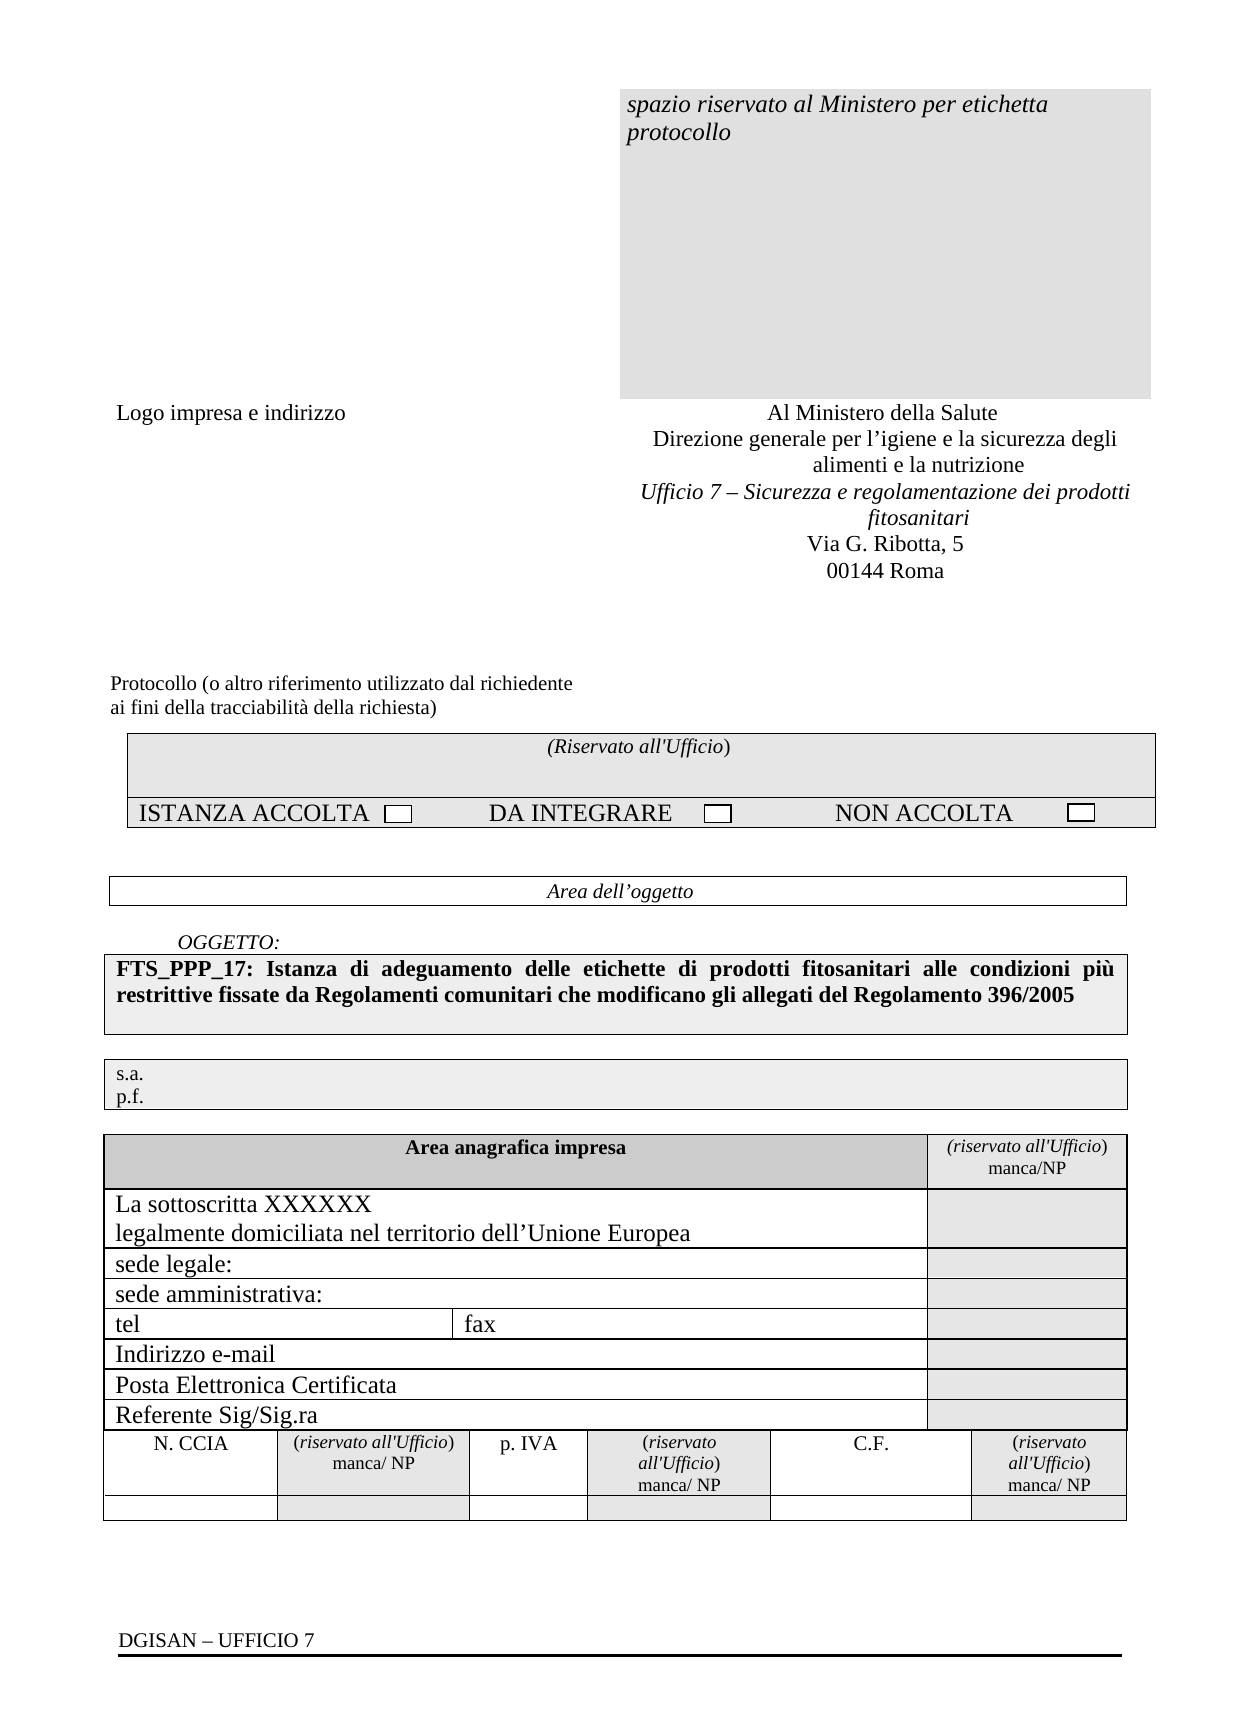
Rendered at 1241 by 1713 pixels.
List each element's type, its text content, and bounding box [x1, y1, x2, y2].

text Area dell’oggetto [110, 877, 1126, 905]
table_cell [620, 671, 1151, 733]
table_cell [470, 1496, 587, 1520]
table_cell (riservato all'Ufficio) manca/ NP [972, 1431, 1126, 1495]
table_cell [771, 1496, 971, 1520]
table_cell [588, 1496, 770, 1520]
text OGGETTO: [177, 930, 1122, 954]
table_cell [103, 797, 127, 827]
table_header [103, 89, 619, 399]
table_cell [928, 1190, 1126, 1247]
table_cell N. CCIA [104, 1431, 277, 1495]
table_header s.a. p.f. [105, 1060, 1127, 1108]
table_cell Al Ministero della Salute Direzione generale per l’igiene e la sicurezza degli alimenti e la nutrizione Ufficio 7 – Sicurezza e regolamentazione dei prodotti fitosanitari Via G. Ribotta, 5 00144 Roma [620, 399, 1151, 671]
table_cell [928, 1309, 1126, 1338]
table_cell Protocollo (o altro riferimento utilizzato dal richiedente ai fini della tracciabilità della richiesta) [103, 671, 619, 733]
table_header (riservato all'Ufficio) manca/NP [928, 1135, 1126, 1188]
table_cell (riservato all'Ufficio) manca/ NP [588, 1431, 770, 1495]
table_cell tel [105, 1309, 452, 1338]
table_cell La sottoscritta XXXXXX legalmente domiciliata nel territorio dell’Unione Europea [105, 1190, 927, 1247]
table_cell [928, 1400, 1126, 1429]
table_cell [1151, 671, 1155, 733]
table_header FTS_PPP_17: Istanza di adeguamento delle etichette di prodotti fitosanitari alle condizioni più restrittive fissate da Regolamenti comunitari che modificano gli allegati del Regolamento 396/2005 [105, 955, 1127, 1034]
table_cell (Riservato all'Ufficio) [128, 734, 1155, 797]
table_cell sede amministrativa: [105, 1279, 927, 1308]
table_cell Logo impresa e indirizzo [103, 399, 619, 671]
table_cell p. IVA [470, 1431, 587, 1495]
table_cell ISTANZA ACCOLTA DA INTEGRARE NON ACCOLTA [128, 798, 1155, 827]
table_header spazio riservato al Ministero per etichetta protocollo [620, 89, 1151, 399]
table_cell [928, 1279, 1126, 1308]
table_cell [928, 1370, 1126, 1399]
table_cell Referente Sig/Sig.ra [105, 1400, 927, 1429]
table_cell [278, 1496, 469, 1520]
table_cell [928, 1340, 1126, 1368]
table_cell [104, 1495, 277, 1520]
table_cell Posta Elettronica Certificata [105, 1370, 927, 1399]
table_cell sede legale: [105, 1249, 927, 1277]
table_cell [928, 1249, 1126, 1277]
table_cell (riservato all'Ufficio) manca/ NP [278, 1431, 469, 1495]
table_header Area anagrafica impresa [105, 1135, 927, 1188]
table_cell [972, 1496, 1126, 1520]
table_cell C.F. [771, 1431, 971, 1495]
table_cell [1151, 399, 1155, 671]
table_cell Indirizzo e-mail [105, 1340, 927, 1368]
table_cell fax [453, 1309, 927, 1338]
table_cell [103, 733, 127, 797]
table_header [1151, 89, 1155, 399]
